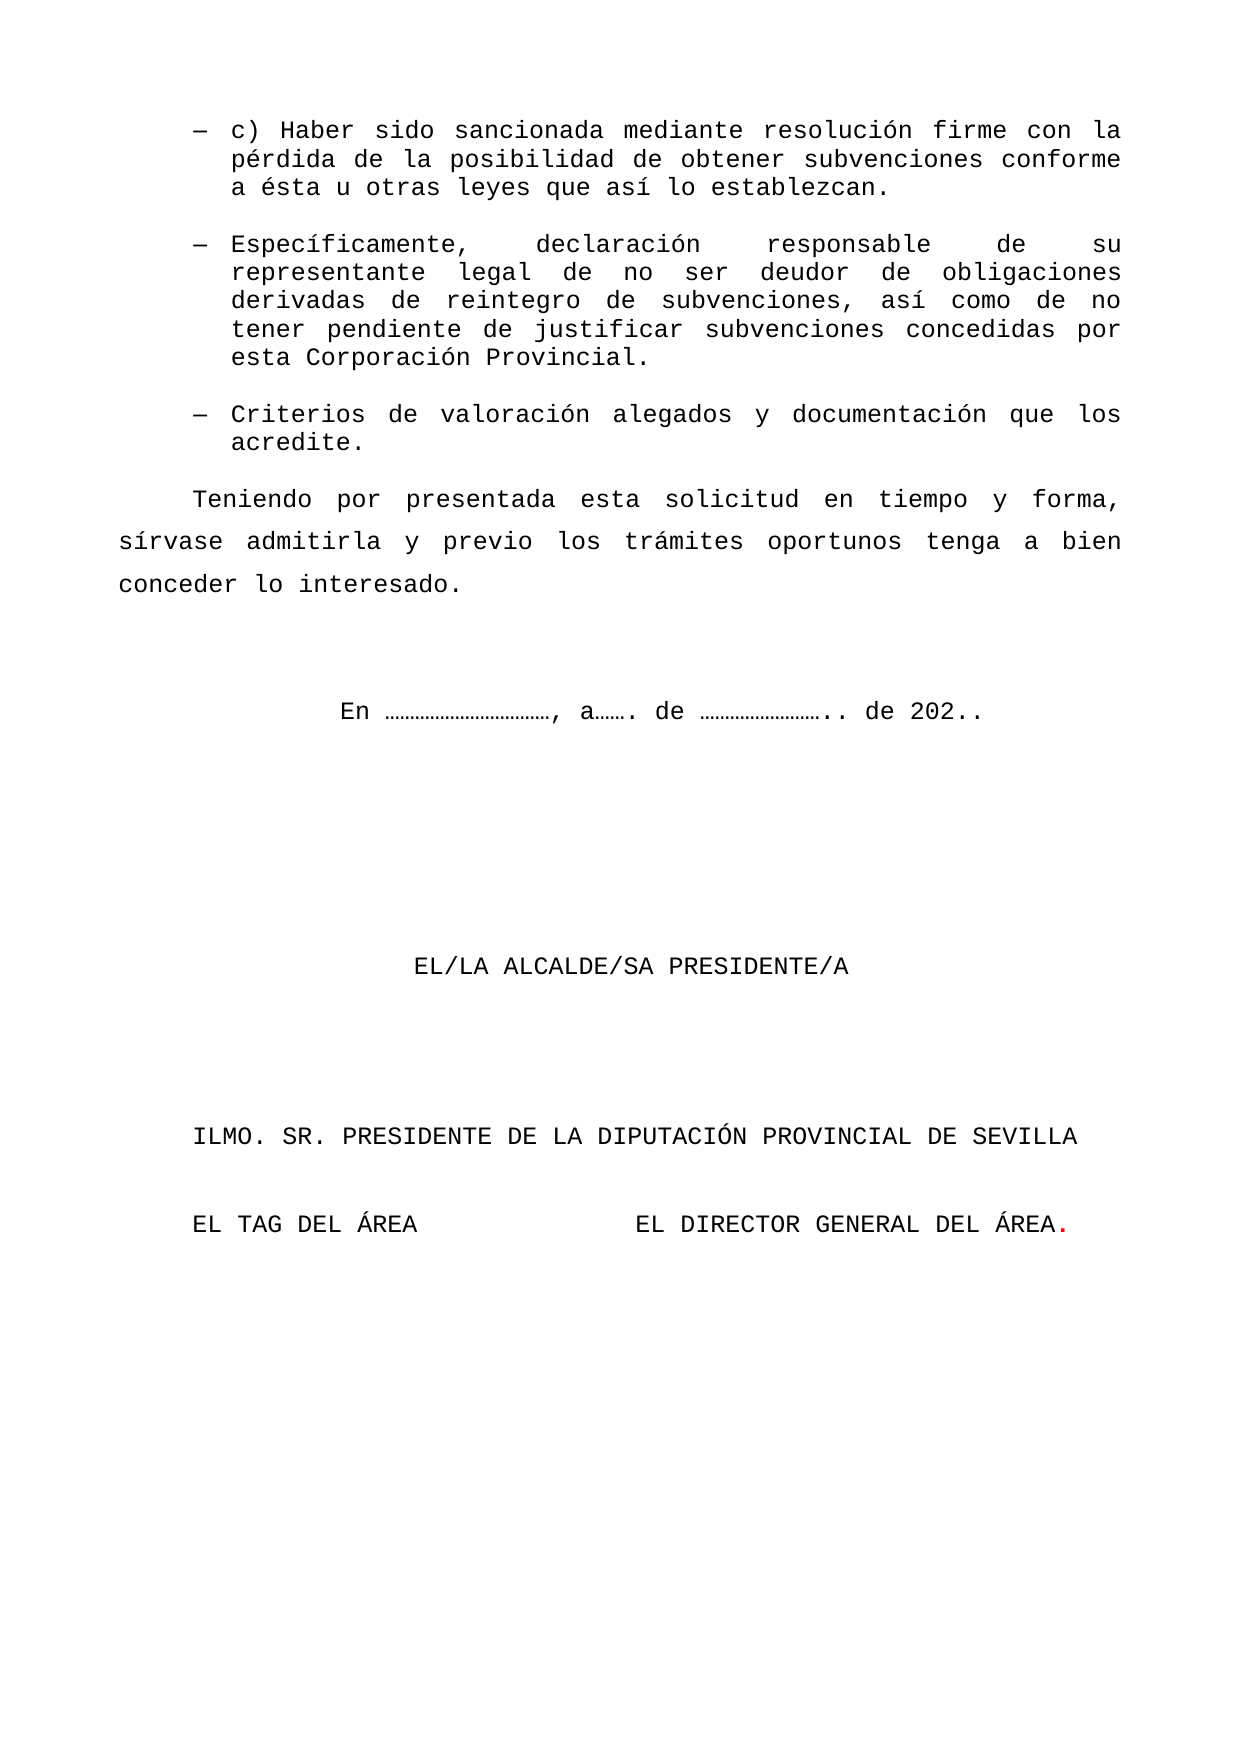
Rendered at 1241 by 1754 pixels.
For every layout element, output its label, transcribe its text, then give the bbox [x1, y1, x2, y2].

list Específicamente, declaración responsable de su representante legal de no ser deudor de obligaciones derivadas de reintegro de subvenciones, así como de no tener pendiente de justificar subvenciones concedidas por esta Corporación Provincial. [193, 231, 1122, 373]
text Teniendo por presentada esta solicitud en tiempo y forma, sírvase admitirla y previo los trámites oportunos tenga a bien conceder lo interesado. [118, 486, 1122, 600]
list c) Haber sido sancionada mediante resolución firme con la pérdida de la posibilidad de obtener subvenciones conforme a ésta u otras leyes que así lo establezcan. [193, 118, 1122, 203]
text En ……………………………, a……. de …………………….. de 202.. [118, 699, 1122, 727]
text ILMO. SR. PRESIDENTE DE LA DIPUTACIÓN PROVINCIAL DE SEVILLA [118, 1124, 1122, 1152]
text EL/LA ALCALDE/SA PRESIDENTE/A [118, 954, 1122, 982]
list Criterios de valoración alegados y documentación que los acredite. [193, 401, 1122, 458]
text EL TAG DEL ÁREA EL DIRECTOR GENERAL DEL ÁREA. [118, 1209, 1122, 1240]
